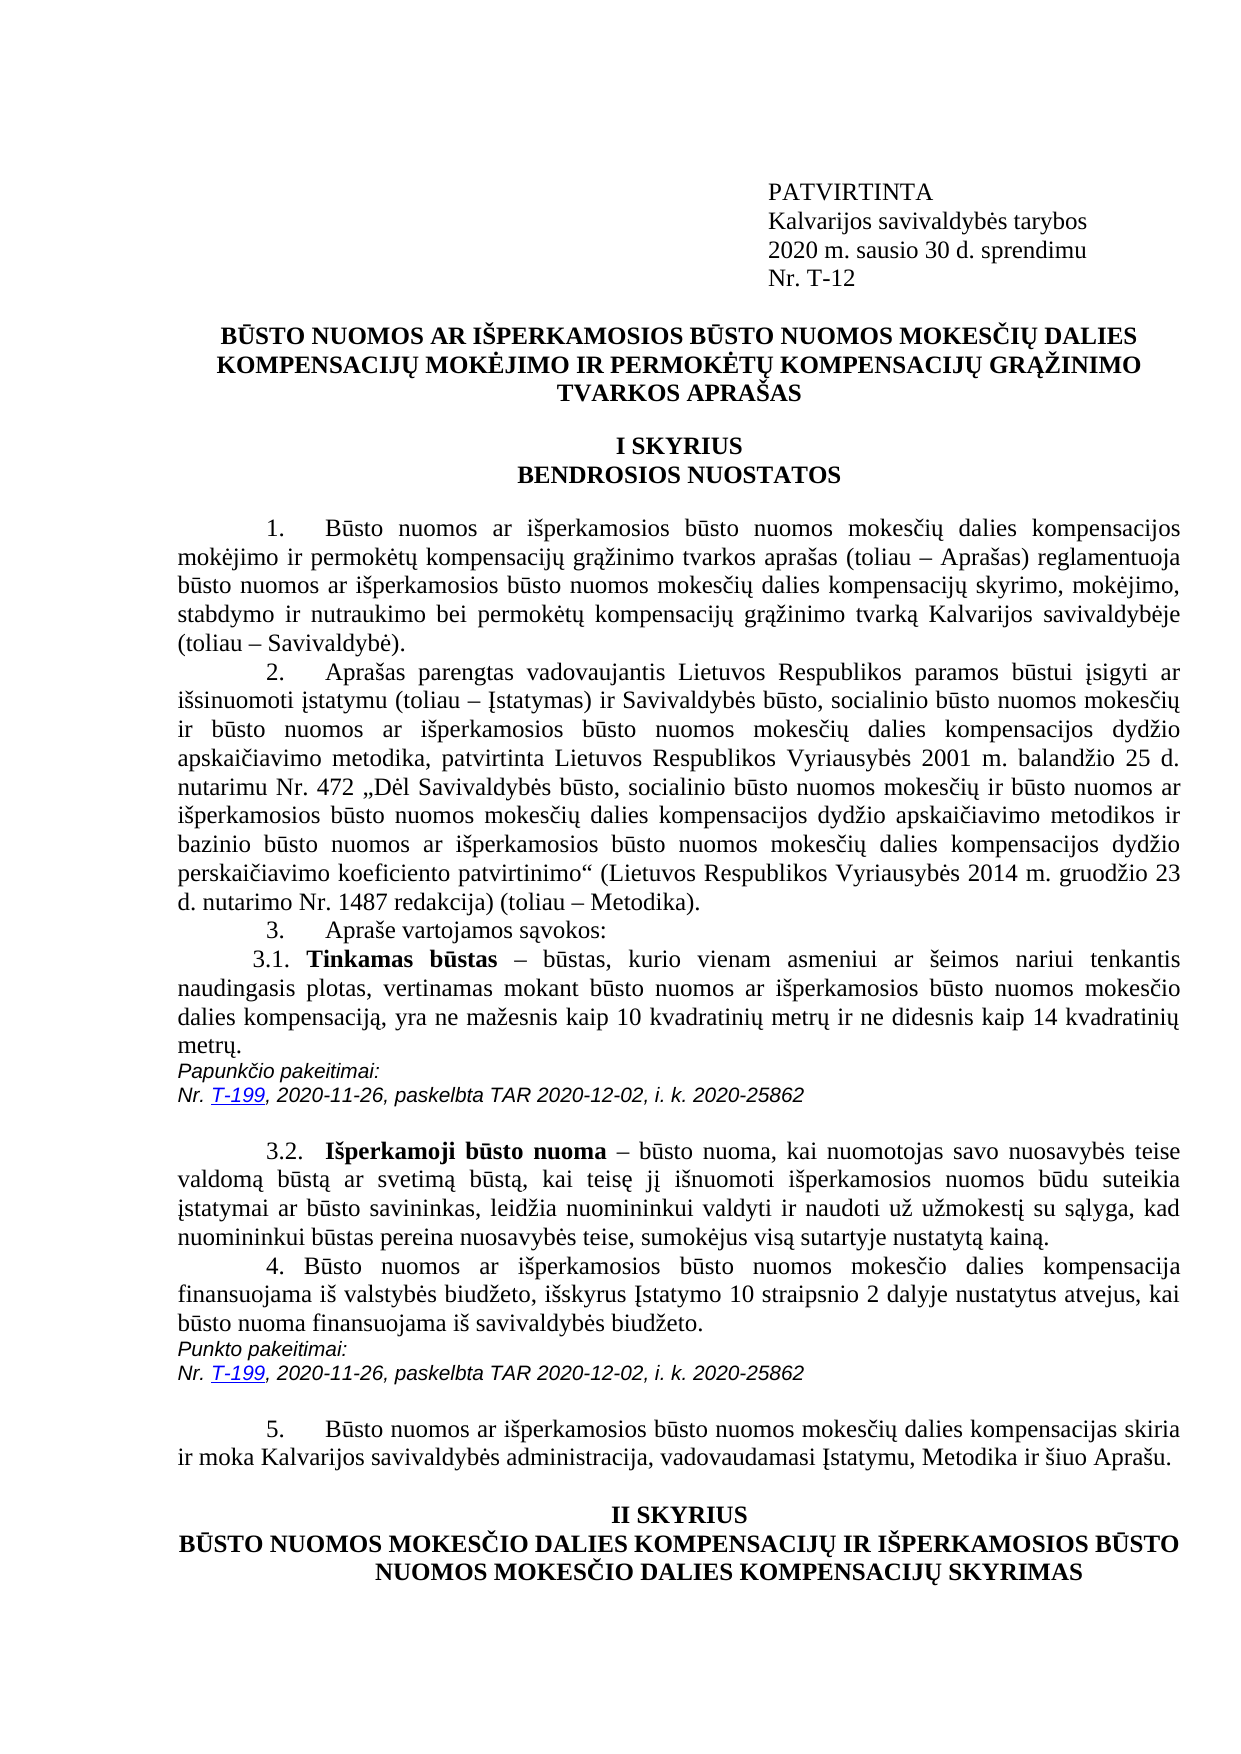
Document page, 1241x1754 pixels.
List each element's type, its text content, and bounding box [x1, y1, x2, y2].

text Nr. T-199, 2020-11-26, paskelbta TAR 2020-12-02, i. k. 2020-25862 [177, 1361, 1181, 1385]
text PATVIRTINTA [177, 177, 1181, 206]
text 1. Būsto nuomos ar išperkamosios būsto nuomos mokesčių dalies kompensacijos mokėjimo ir permokėtų kompensacijų grąžinimo tvarkos aprašas (toliau – Aprašas) reglamentuoja būsto nuomos ar išperkamosios būsto nuomos mokesčių dalies kompensacijų skyrimo, mokėjimo, stabdymo ir nutraukimo bei permokėtų kompensacijų grąžinimo tvarką Kalvarijos savivaldybėje (toliau – Savivaldybė). [177, 513, 1181, 657]
text BŪSTO NUOMOS MOKESČIO DALIES KOMPENSACIJŲ IR išperkamosios BŪSTO NUOMOS MOKESČIO DALIES KOMPENSACIJŲ SKYRIMAS [177, 1529, 1181, 1586]
text 3.1. Tinkamas būstas – būstas, kurio vienam asmeniui ar šeimos nariui tenkantis naudingasis plotas, vertinamas mokant būsto nuomos ar išperkamosios būsto nuomos mokesčio dalies kompensaciją, yra ne mažesnis kaip 10 kvadratinių metrų ir ne didesnis kaip 14 kvadratinių metrų. [177, 944, 1181, 1059]
text 4. Būsto nuomos ar išperkamosios būsto nuomos mokesčio dalies kompensacija finansuojama iš valstybės biudžeto, išskyrus Įstatymo 10 straipsnio 2 dalyje nustatytus atvejus, kai būsto nuoma finansuojama iš savivaldybės biudžeto. [177, 1251, 1181, 1337]
text Nr. T-199, 2020-11-26, paskelbta TAR 2020-12-02, i. k. 2020-25862 [177, 1083, 1181, 1107]
text 2. Aprašas parengtas vadovaujantis Lietuvos Respublikos paramos būstui įsigyti ar išsinuomoti įstatymu (toliau – Įstatymas) ir Savivaldybės būsto, socialinio būsto nuomos mokesčių ir būsto nuomos ar išperkamosios būsto nuomos mokesčių dalies kompensacijos dydžio apskaičiavimo metodika, patvirtinta Lietuvos Respublikos Vyriausybės 2001 m. balandžio 25 d. nutarimu Nr. 472 „Dėl Savivaldybės būsto, socialinio būsto nuomos mokesčių ir būsto nuomos ar išperkamosios būsto nuomos mokesčių dalies kompensacijos dydžio apskaičiavimo metodikos ir bazinio būsto nuomos ar išperkamosios būsto nuomos mokesčių dalies kompensacijos dydžio perskaičiavimo koeficiento patvirtinimo“ (Lietuvos Respublikos Vyriausybės 2014 m. gruodžio 23 d. nutarimo Nr. 1487 redakcija) (toliau – Metodika). [177, 657, 1181, 915]
text 3. Apraše vartojamos sąvokos: [177, 915, 1181, 944]
text Papunkčio pakeitimai: [177, 1059, 1181, 1083]
text 5. Būsto nuomos ar išperkamosios būsto nuomos mokesčių dalies kompensacijas skiria ir moka Kalvarijos savivaldybės administracija, vadovaudamasi Įstatymu, Metodika ir šiuo Aprašu. [177, 1414, 1181, 1471]
text I SKYRIUS [177, 431, 1181, 460]
text II SKYRIUS [177, 1500, 1181, 1529]
text Kalvarijos savivaldybės tarybos [702, 206, 1181, 235]
text Punkto pakeitimai: [177, 1337, 1181, 1361]
text būsto nuomos ar išperkamosios būsto nuomos mokesčių dalies kompensacijŲ mokėjimo ir permokėtų kompensacijų grąžinimo tvarkos aprašas [177, 321, 1181, 407]
text 3.2. Išperkamoji būsto nuoma – būsto nuoma, kai nuomotojas savo nuosavybės teise valdomą būstą ar svetimą būstą, kai teisę jį išnuomoti išperkamosios nuomos būdu suteikia įstatymai ar būsto savininkas, leidžia nuomininkui valdyti ir naudoti už užmokestį su sąlyga, kad nuomininkui būstas pereina nuosavybės teise, sumokėjus visą sutartyje nustatytą kainą. [177, 1136, 1181, 1251]
text 2020 m. sausio 30 d. sprendimu [768, 235, 1181, 263]
text Nr. T-12 [768, 263, 1181, 292]
text BENDROSIOS NUOSTATOS [177, 460, 1181, 489]
